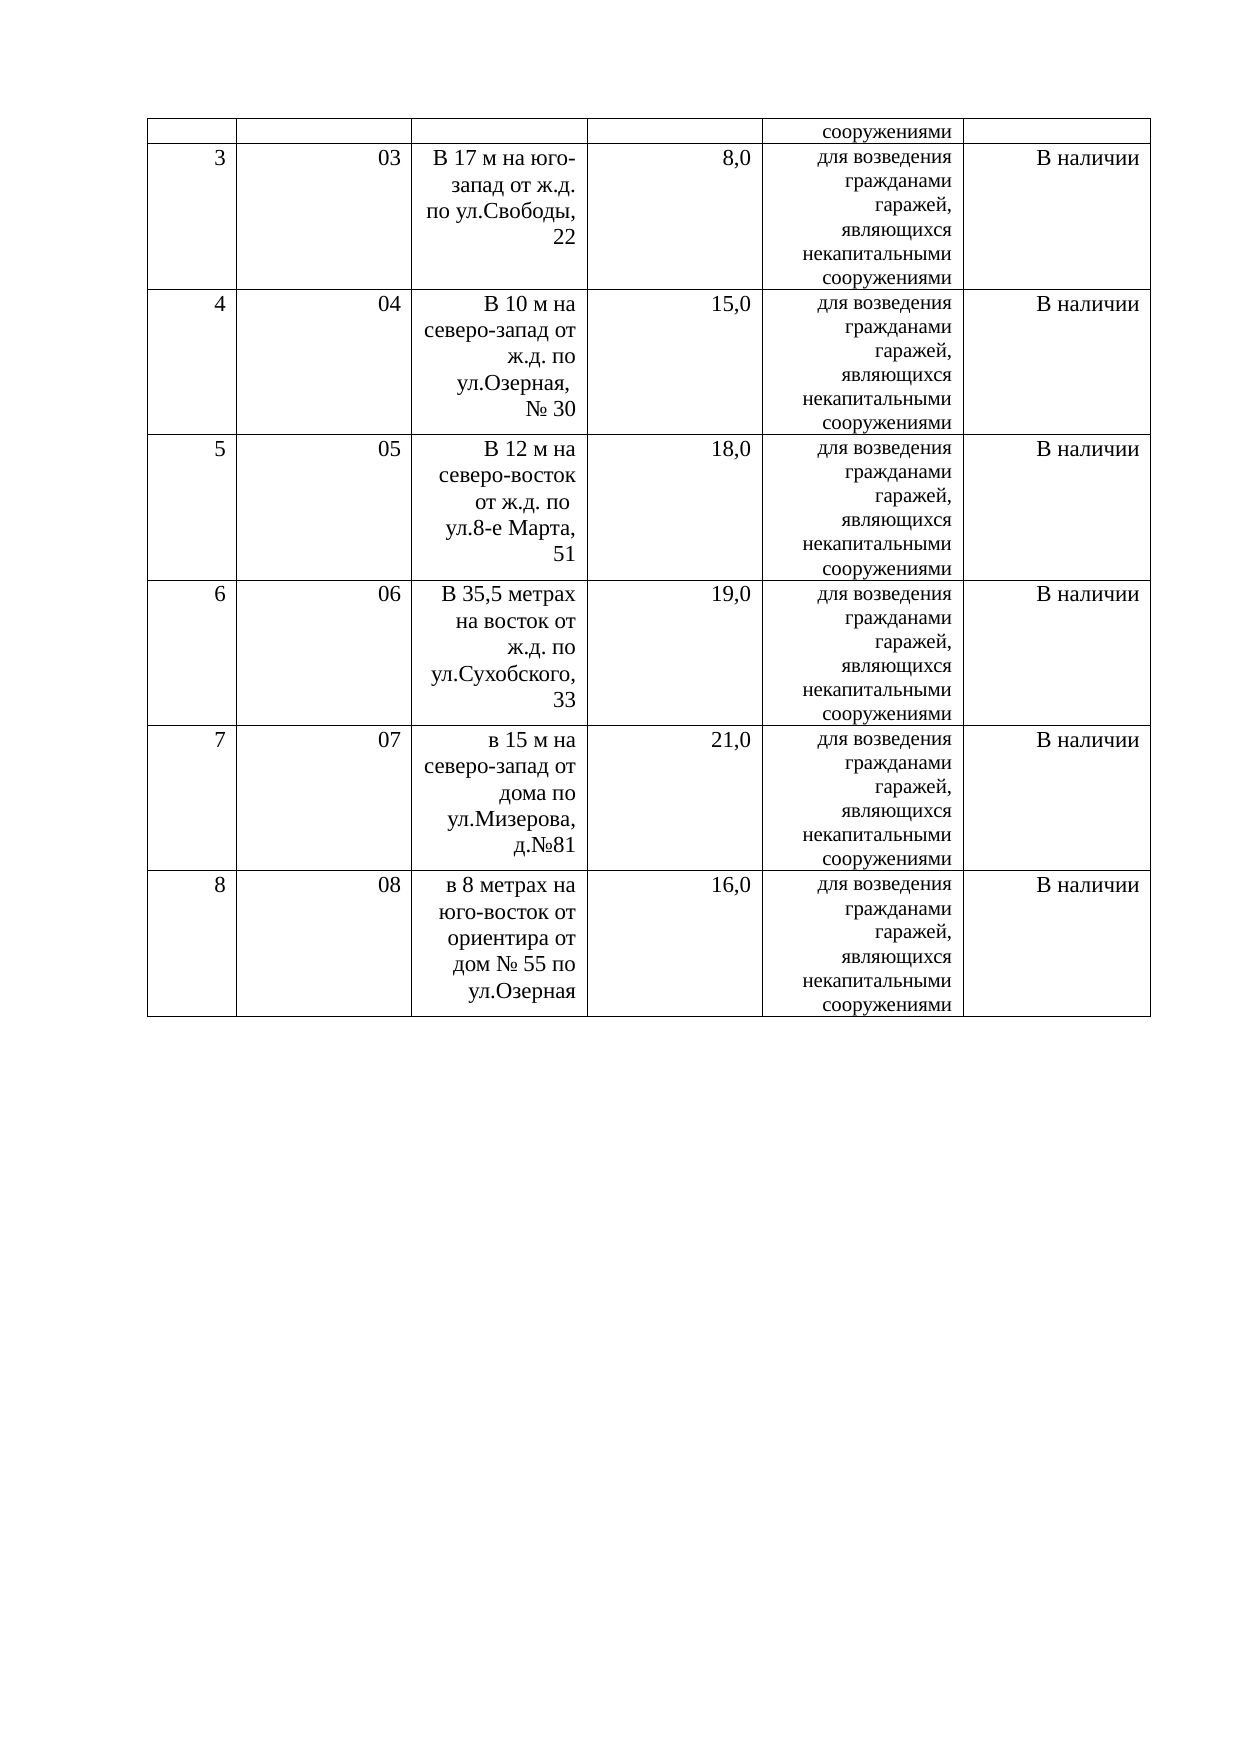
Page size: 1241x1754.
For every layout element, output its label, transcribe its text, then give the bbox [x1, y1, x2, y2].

table_cell для возведения гражданами гаражей, являющихся некапитальными сооружениями [763, 581, 963, 725]
table_cell для возведения гражданами гаражей, являющихся некапитальными сооружениями [763, 871, 963, 1016]
table_cell 7 [148, 726, 236, 870]
table_cell 4 [148, 290, 236, 434]
table_cell [148, 119, 236, 143]
table_cell В 10 м на северо-запад от ж.д. по ул.Озерная, № 30 [412, 290, 587, 434]
table_cell В наличии [964, 290, 1150, 434]
table_cell для возведения гражданами гаражей, являющихся некапитальными сооружениями [763, 144, 963, 289]
table_cell 8 [148, 871, 236, 1016]
table_cell В 17 м на юго-запад от ж.д. по ул.Свободы, 22 [412, 144, 587, 289]
table_cell [964, 119, 1150, 143]
table_cell [412, 119, 587, 143]
table_cell 06 [237, 581, 411, 725]
table_cell 15,0 [588, 290, 762, 434]
table_cell 07 [237, 726, 411, 870]
table_cell 8,0 [588, 144, 762, 289]
table_cell 04 [237, 290, 411, 434]
table_cell В 12 м на северо-восток от ж.д. по ул.8-е Марта, 51 [412, 435, 587, 579]
table_cell 19,0 [588, 581, 762, 725]
table_cell 5 [148, 435, 236, 579]
table_cell в 8 метрах на юго-восток от ориентира от дом № 55 по ул.Озерная [412, 871, 587, 1016]
table_cell для возведения гражданами гаражей, являющихся некапитальными сооружениями [763, 290, 963, 434]
table_cell 05 [237, 435, 411, 579]
table_cell 3 [148, 144, 236, 289]
table_cell В наличии [964, 581, 1150, 725]
table_cell 21,0 [588, 726, 762, 870]
table_cell В наличии [964, 144, 1150, 289]
table_cell для возведения гражданами гаражей, являющихся некапитальными сооружениями [763, 435, 963, 579]
table_cell [237, 119, 411, 143]
table_cell [588, 119, 762, 143]
table_cell в 15 м на северо-запад от дома по ул.Мизерова, д.№81 [412, 726, 587, 870]
table_cell В наличии [964, 435, 1150, 579]
table_cell 18,0 [588, 435, 762, 579]
table_cell 16,0 [588, 871, 762, 1016]
table_cell для возведения гражданами гаражей, являющихся некапитальными сооружениями [763, 726, 963, 870]
table_cell сооружениями [763, 119, 963, 143]
table_cell В 35,5 метрах на восток от ж.д. по ул.Сухобского, 33 [412, 581, 587, 725]
table_cell В наличии [964, 726, 1150, 870]
table_cell 08 [237, 871, 411, 1016]
table_cell 6 [148, 581, 236, 725]
table_cell В наличии [964, 871, 1150, 1016]
table_cell 03 [237, 144, 411, 289]
